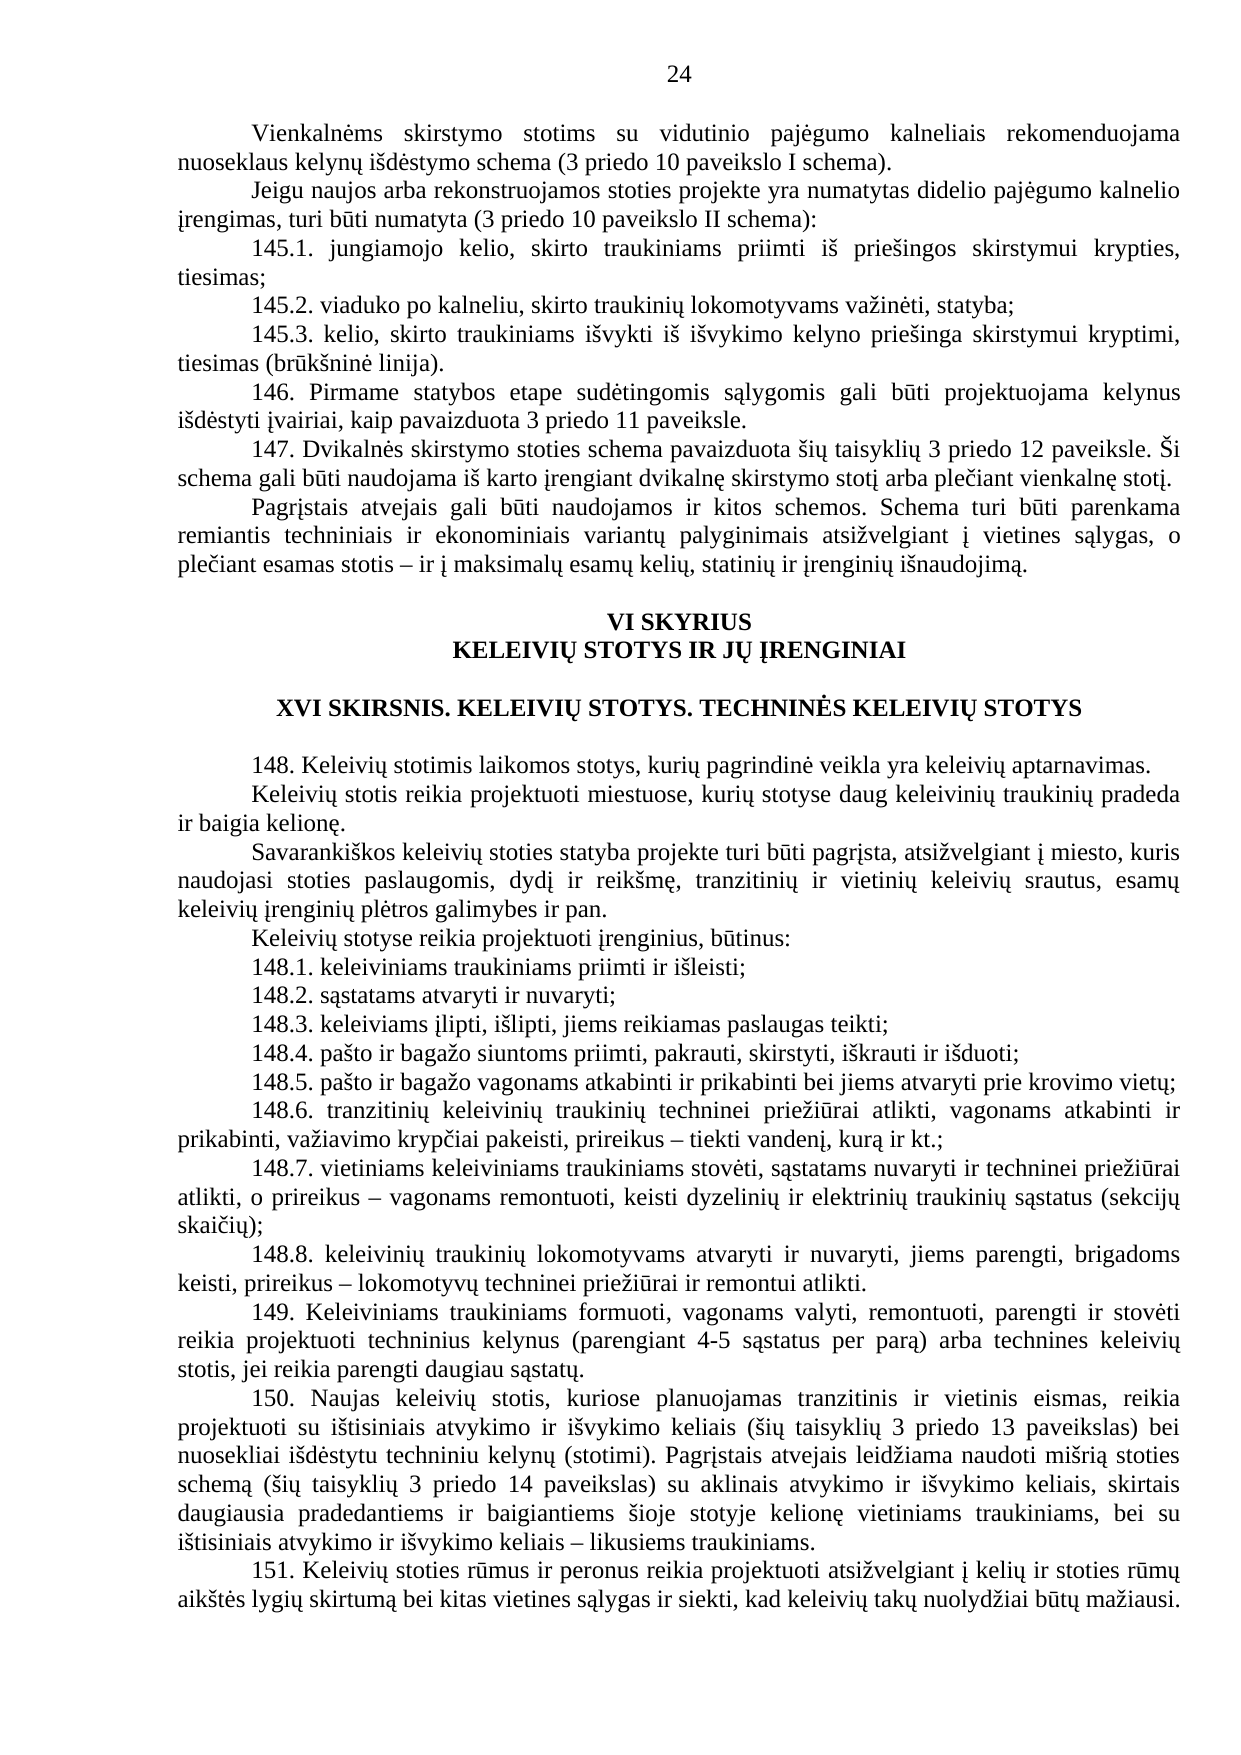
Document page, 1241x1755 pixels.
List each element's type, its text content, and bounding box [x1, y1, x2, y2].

text 150. Naujas keleivių stotis, kuriose planuojamas tranzitinis ir vietinis eismas, reikia projektuoti su ištisiniais atvykimo ir išvykimo keliais (šių taisyklių 3 priedo 13 paveikslas) bei nuosekliai išdėstytu techniniu kelynų (stotimi). Pagrįstais atvejais leidžiama naudoti mišrią stoties schemą (šių taisyklių 3 priedo 14 paveikslas) su aklinais atvykimo ir išvykimo keliais, skirtais daugiausia pradedantiems ir baigiantiems šioje stotyje kelionę vietiniams traukiniams, bei su ištisiniais atvykimo ir išvykimo keliais – likusiems traukiniams. [177, 1383, 1181, 1556]
text Keleivių stotis reikia projektuoti miestuose, kurių stotyse daug keleivinių traukinių pradeda ir baigia kelionę. [177, 779, 1181, 837]
text Keleivių stotyse reikia projektuoti įrenginius, būtinus: [177, 923, 1181, 952]
text Jeigu naujos arba rekonstruojamos stoties projekte yra numatytas didelio pajėgumo kalnelio įrengimas, turi būti numatyta (3 priedo 10 paveikslo II schema): [177, 176, 1181, 233]
text 148. Keleivių stotimis laikomos stotys, kurių pagrindinė veikla yra keleivių aptarnavimas. [177, 751, 1181, 779]
text 146. Pirmame statybos etape sudėtingomis sąlygomis gali būti projektuojama kelynus išdėstyti įvairiai, kaip pavaizduota 3 priedo 11 paveiksle. [177, 377, 1181, 434]
text 148.3. keleiviams įlipti, išlipti, jiems reikiamas paslaugas teikti; [177, 1009, 1181, 1038]
text 148.7. vietiniams keleiviniams traukiniams stovėti, sąstatams nuvaryti ir techninei priežiūrai atlikti, o prireikus – vagonams remontuoti, keisti dyzelinių ir elektrinių traukinių sąstatus (sekcijų skaičių); [177, 1153, 1181, 1239]
text 151. Keleivių stoties rūmus ir peronus reikia projektuoti atsižvelgiant į kelių ir stoties rūmų aikštės lygių skirtumą bei kitas vietines sąlygas ir siekti, kad keleivių takų nuolydžiai būtų mažiausi. [177, 1556, 1181, 1613]
text 149. Keleiviniams traukiniams formuoti, vagonams valyti, remontuoti, parengti ir stovėti reikia projektuoti techninius kelynus (parengiant 4-5 sąstatus per parą) arba technines keleivių stotis, jei reikia parengti daugiau sąstatų. [177, 1297, 1181, 1383]
text KELEIVIŲ STOTYS IR JŲ ĮRENGINIAI [177, 636, 1181, 664]
text Pagrįstais atvejais gali būti naudojamos ir kitos schemos. Schema turi būti parenkama remiantis techniniais ir ekonominiais variantų palyginimais atsižvelgiant į vietines sąlygas, o plečiant esamas stotis – ir į maksimalų esamų kelių, statinių ir įrenginių išnaudojimą. [177, 492, 1181, 578]
text 148.5. pašto ir bagažo vagonams atkabinti ir prikabinti bei jiems atvaryti prie krovimo vietų; [177, 1067, 1181, 1096]
text 148.8. keleivinių traukinių lokomotyvams atvaryti ir nuvaryti, jiems parengti, brigadoms keisti, prireikus – lokomotyvų techninei priežiūrai ir remontui atlikti. [177, 1239, 1181, 1297]
text Vienkalnėms skirstymo stotims su vidutinio pajėgumo kalneliais rekomenduojama nuoseklaus kelynų išdėstymo schema (3 priedo 10 paveikslo I schema). [177, 118, 1181, 176]
text VI SKYRIUS [177, 607, 1181, 636]
text 148.6. tranzitinių keleivinių traukinių techninei priežiūrai atlikti, vagonams atkabinti ir prikabinti, važiavimo krypčiai pakeisti, prireikus – tiekti vandenį, kurą ir kt.; [177, 1096, 1181, 1153]
text 145.2. viaduko po kalneliu, skirto traukinių lokomotyvams važinėti, statyba; [177, 291, 1181, 319]
text 147. Dvikalnės skirstymo stoties schema pavaizduota šių taisyklių 3 priedo 12 paveiksle. Ši schema gali būti naudojama iš karto įrengiant dvikalnę skirstymo stotį arba plečiant vienkalnę stotį. [177, 434, 1181, 492]
text 145.3. kelio, skirto traukiniams išvykti iš išvykimo kelyno priešinga skirstymui kryptimi, tiesimas (brūkšninė linija). [177, 319, 1181, 377]
text Savarankiškos keleivių stoties statyba projekte turi būti pagrįsta, atsižvelgiant į miesto, kuris naudojasi stoties paslaugomis, dydį ir reikšmę, tranzitinių ir vietinių keleivių srautus, esamų keleivių įrenginių plėtros galimybes ir pan. [177, 837, 1181, 923]
text 148.2. sąstatams atvaryti ir nuvaryti; [177, 981, 1181, 1009]
text 148.1. keleiviniams traukiniams priimti ir išleisti; [177, 952, 1181, 981]
text XVI SKIRSNIS. KELEIVIŲ STOTYS. TECHNINĖS KELEIVIŲ STOTYS [177, 693, 1181, 722]
text 145.1. jungiamojo kelio, skirto traukiniams priimti iš priešingos skirstymui krypties, tiesimas; [177, 233, 1181, 291]
text 148.4. pašto ir bagažo siuntoms priimti, pakrauti, skirstyti, iškrauti ir išduoti; [177, 1038, 1181, 1067]
